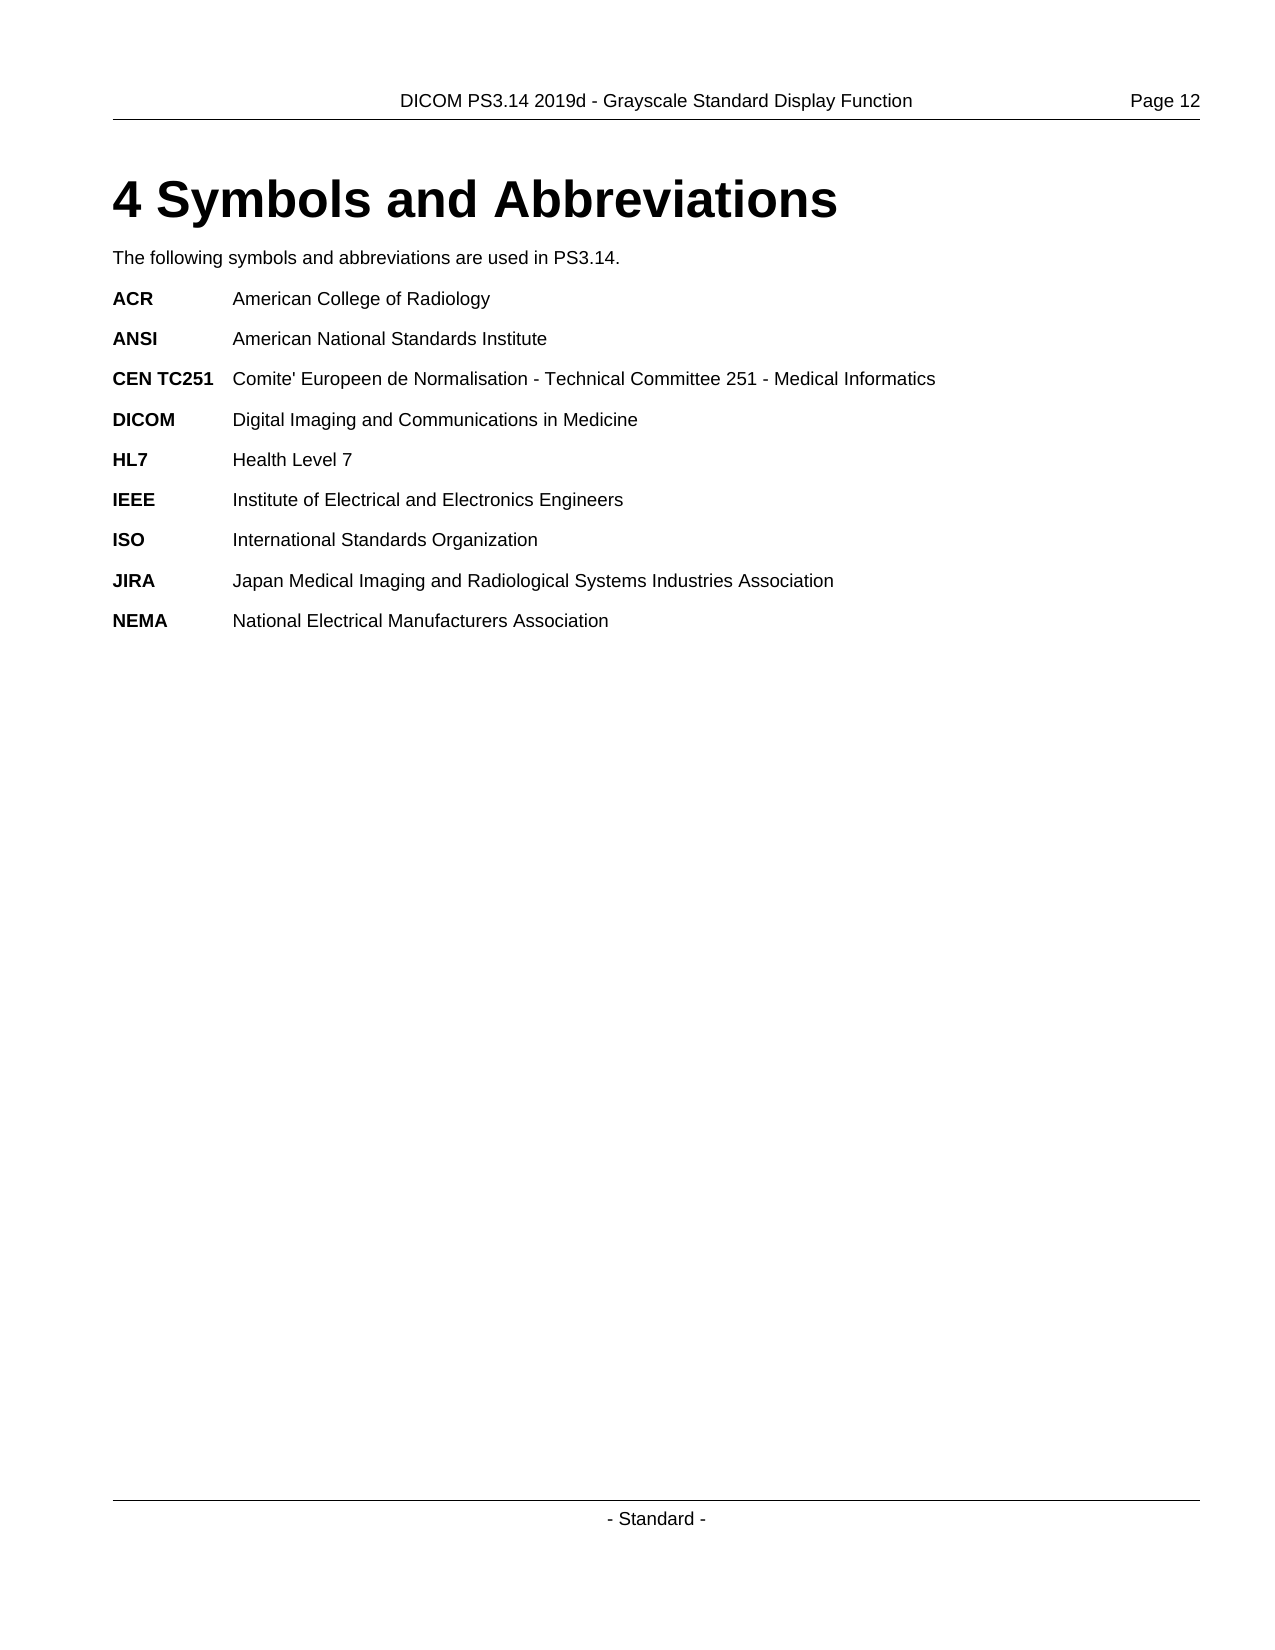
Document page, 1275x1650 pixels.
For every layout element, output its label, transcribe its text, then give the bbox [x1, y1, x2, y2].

text ANSI American National Standards Institute [112, 328, 1200, 349]
text ACR American College of Radiology [112, 287, 1200, 309]
text DICOM Digital Imaging and Communications in Medicine [112, 408, 1200, 430]
text IEEE Institute of Electrical and Electronics Engineers [112, 489, 1200, 511]
text HL7 Health Level 7 [112, 449, 1200, 470]
text JIRA Japan Medical Imaging and Radiological Systems Industries Association [112, 569, 1200, 591]
text 4 Symbols and Abbreviations [112, 169, 1200, 228]
text NEMA National Electrical Manufacturers Association [112, 610, 1200, 631]
text CEN TC251 Comite' Europeen de Normalisation - Technical Committee 251 - Medical Informatics [112, 368, 1200, 389]
text The following symbols and abbreviations are used in PS3.14. [112, 247, 1200, 269]
text ISO International Standards Organization [112, 529, 1200, 551]
